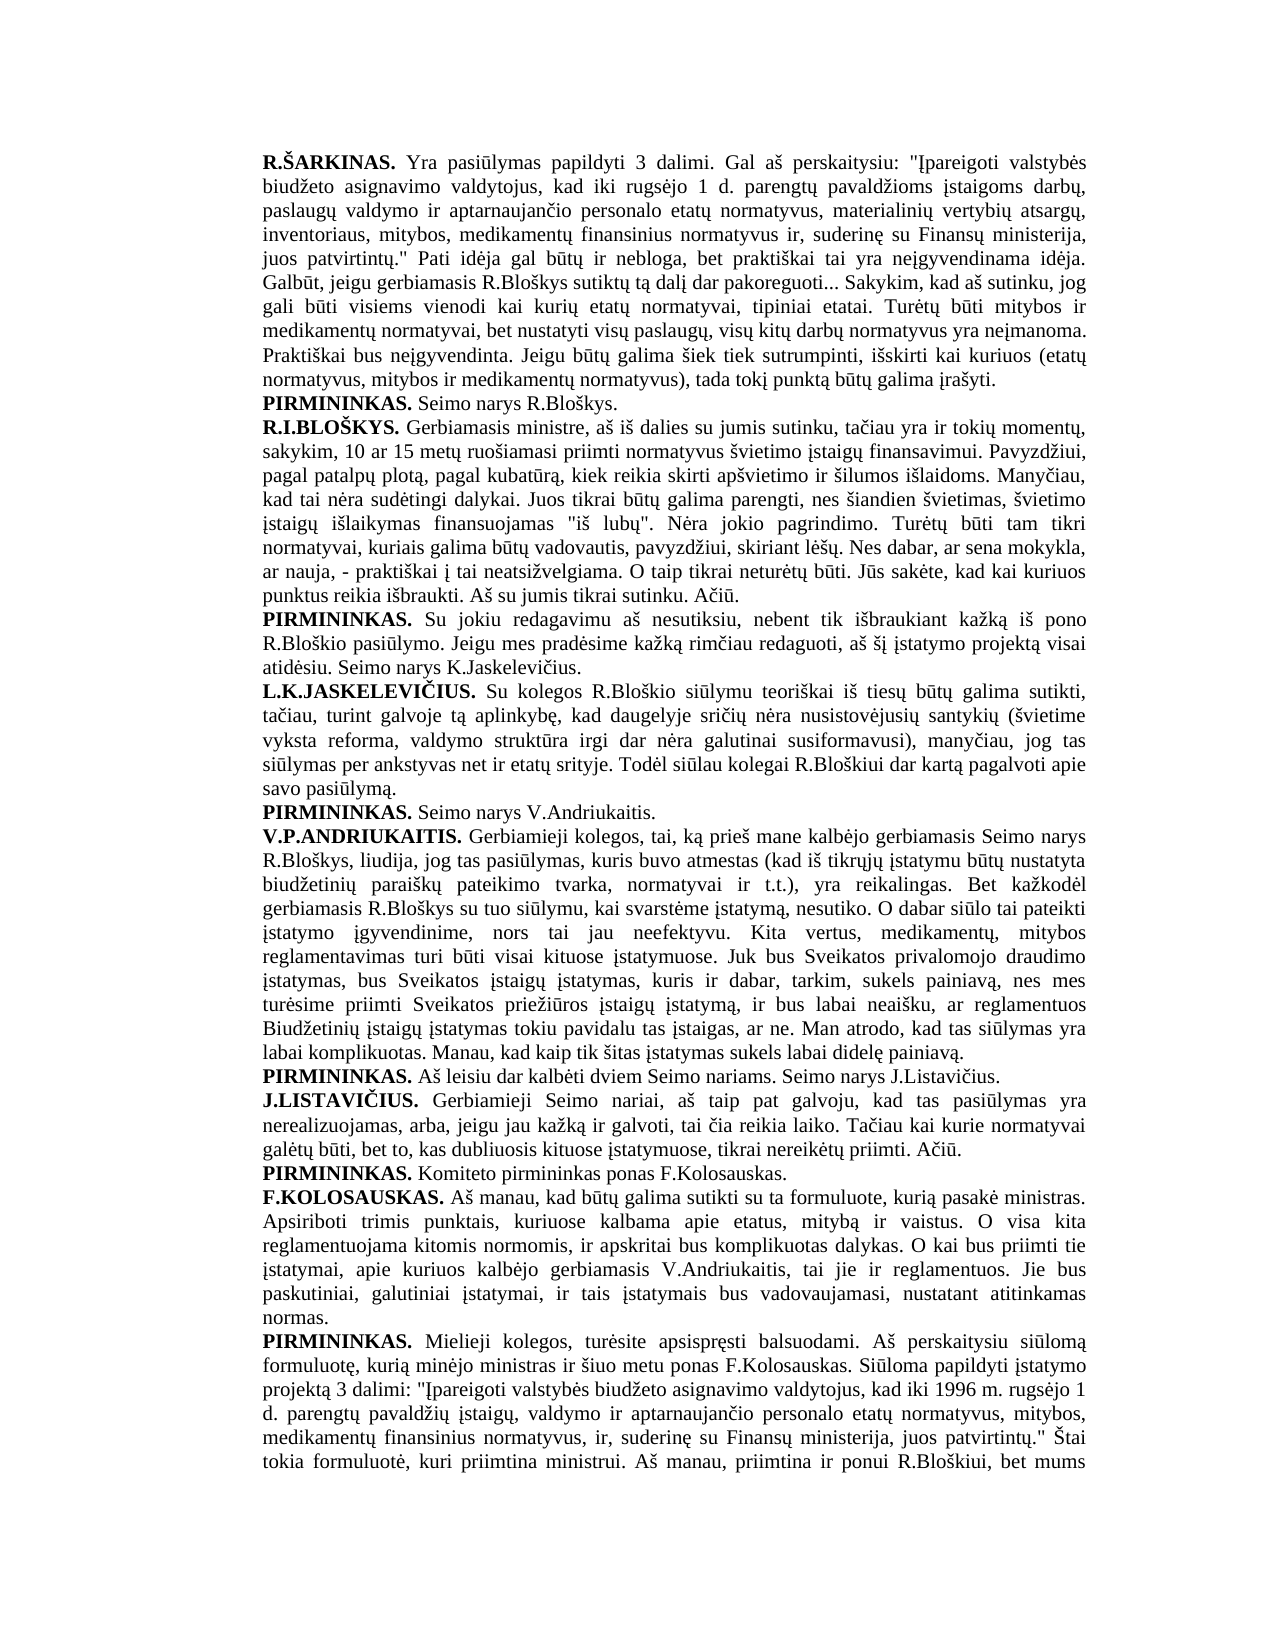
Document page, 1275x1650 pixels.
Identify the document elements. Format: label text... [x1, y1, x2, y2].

text V.P.ANDRIUKAITIS. Gerbiamieji kolegos, tai, ką prieš mane kalbėjo gerbiamasis Seimo narys R.Bloškys, liudija, jog tas pasiūlymas, kuris buvo atmestas (kad iš tikrųjų įstatymu būtų nustatyta biudžetinių paraiškų pateikimo tvarka, normatyvai ir t.t.), yra reikalingas. Bet kažkodėl gerbiamasis R.Bloškys su tuo siūlymu, kai svarstėme įstatymą, nesutiko. O dabar siūlo tai pateikti įstatymo įgyvendinime, nors tai jau neefektyvu. Kita vertus, medikamentų, mitybos reglamentavimas turi būti visai kituose įstatymuose. Juk bus Sveikatos privalomojo draudimo įstatymas, bus Sveikatos įstaigų įstatymas, kuris ir dabar, tarkim, sukels painiavą, nes mes turėsime priimti Sveikatos priežiūros įstaigų įstatymą, ir bus labai neaišku, ar reglamentuos Biudžetinių įstaigų įstatymas tokiu pavidalu tas įstaigas, ar ne. Man atrodo, kad tas siūlymas yra labai komplikuotas. Manau, kad kaip tik šitas įstatymas sukels labai didelę painiavą. [262, 824, 1087, 1064]
text R.I.BLOŠKYS. Gerbiamasis ministre, aš iš dalies su jumis sutinku, tačiau yra ir tokių momentų, sakykim, 10 ar 15 metų ruošiamasi priimti normatyvus švietimo įstaigų finansavimui. Pavyzdžiui, pagal patalpų plotą, pagal kubatūrą, kiek reikia skirti apšvietimo ir šilumos išlaidoms. Manyčiau, kad tai nėra sudėtingi dalykai. Juos tikrai būtų galima parengti, nes šiandien švietimas, švietimo įstaigų išlaikymas finansuojamas "iš lubų". Nėra jokio pagrindimo. Turėtų būti tam tikri normatyvai, kuriais galima būtų vadovautis, pavyzdžiui, skiriant lėšų. Nes dabar, ar sena mokykla, ar nauja, - praktiškai į tai neatsižvelgiama. O taip tikrai neturėtų būti. Jūs sakėte, kad kai kuriuos punktus reikia išbraukti. Aš su jumis tikrai sutinku. Ačiū. [262, 415, 1087, 607]
text PIRMININKAS. Seimo narys V.Andriukaitis. [262, 800, 1087, 824]
text F.KOLOSAUSKAS. Aš manau, kad būtų galima sutikti su ta formuluote, kurią pasakė ministras. Apsiriboti trimis punktais, kuriuose kalbama apie etatus, mitybą ir vaistus. O visa kita reglamentuojama kitomis normomis, ir apskritai bus komplikuotas dalykas. O kai bus priimti tie įstatymai, apie kuriuos kalbėjo gerbiamasis V.Andriukaitis, tai jie ir reglamentuos. Jie bus paskutiniai, galutiniai įstatymai, ir tais įstatymais bus vadovaujamasi, nustatant atitinkamas normas. [262, 1185, 1087, 1329]
text R.ŠARKINAS. Yra pasiūlymas papildyti 3 dalimi. Gal aš perskaitysiu: "Įpareigoti valstybės biudžeto asignavimo valdytojus, kad iki rugsėjo 1 d. parengtų pavaldžioms įstaigoms darbų, paslaugų valdymo ir aptarnaujančio personalo etatų normatyvus, materialinių vertybių atsargų, inventoriaus, mitybos, medikamentų finansinius normatyvus ir, suderinę su Finansų ministerija, juos patvirtintų." Pati idėja gal būtų ir nebloga, bet praktiškai tai yra neįgyvendinama idėja. Galbūt, jeigu gerbiamasis R.Bloškys sutiktų tą dalį dar pakoreguoti... Sakykim, kad aš sutinku, jog gali būti visiems vienodi kai kurių etatų normatyvai, tipiniai etatai. Turėtų būti mitybos ir medikamentų normatyvai, bet nustatyti visų paslaugų, visų kitų darbų normatyvus yra neįmanoma. Praktiškai bus neįgyvendinta. Jeigu būtų galima šiek tiek sutrumpinti, išskirti kai kuriuos (etatų normatyvus, mitybos ir medikamentų normatyvus), tada tokį punktą būtų galima įrašyti. [262, 150, 1087, 391]
text PIRMININKAS. Su jokiu redagavimu aš nesutiksiu, nebent tik išbraukiant kažką iš pono R.Bloškio pasiūlymo. Jeigu mes pradėsime kažką rimčiau redaguoti, aš šį įstatymo projektą visai atidėsiu. Seimo narys K.Jaskelevičius. [262, 607, 1087, 679]
text PIRMININKAS. Seimo narys R.Bloškys. [262, 391, 1087, 415]
text L.K.JASKELEVIČIUS. Su kolegos R.Bloškio siūlymu teoriškai iš tiesų būtų galima sutikti, tačiau, turint galvoje tą aplinkybę, kad daugelyje sričių nėra nusistovėjusių santykių (švietime vyksta reforma, valdymo struktūra irgi dar nėra galutinai susiformavusi), manyčiau, jog tas siūlymas per ankstyvas net ir etatų srityje. Todėl siūlau kolegai R.Bloškiui dar kartą pagalvoti apie savo pasiūlymą. [262, 679, 1087, 800]
text PIRMININKAS. Aš leisiu dar kalbėti dviem Seimo nariams. Seimo narys J.Listavičius. [262, 1064, 1087, 1088]
text J.LISTAVIČIUS. Gerbiamieji Seimo nariai, aš taip pat galvoju, kad tas pasiūlymas yra nerealizuojamas, arba, jeigu jau kažką ir galvoti, tai čia reikia laiko. Tačiau kai kurie normatyvai galėtų būti, bet to, kas dubliuosis kituose įstatymuose, tikrai nereikėtų priimti. Ačiū. [262, 1088, 1087, 1161]
text PIRMININKAS. Mielieji kolegos, turėsite apsispręsti balsuodami. Aš perskaitysiu siūlomą formuluotę, kurią minėjo ministras ir šiuo metu ponas F.Kolosauskas. Siūloma papildyti įstatymo projektą 3 dalimi: "Įpareigoti valstybės biudžeto asignavimo valdytojus, kad iki 1996 m. rugsėjo 1 d. parengtų pavaldžių įstaigų, valdymo ir aptarnaujančio personalo etatų normatyvus, mitybos, medikamentų finansinius normatyvus, ir, suderinę su Finansų ministerija, juos patvirtintų." Štai tokia formuluotė, kuri priimtina ministrui. Aš manau, priimtina ir ponui R.Bloškiui, bet mums [262, 1329, 1087, 1473]
text PIRMININKAS. Komiteto pirmininkas ponas F.Kolosauskas. [262, 1161, 1087, 1185]
